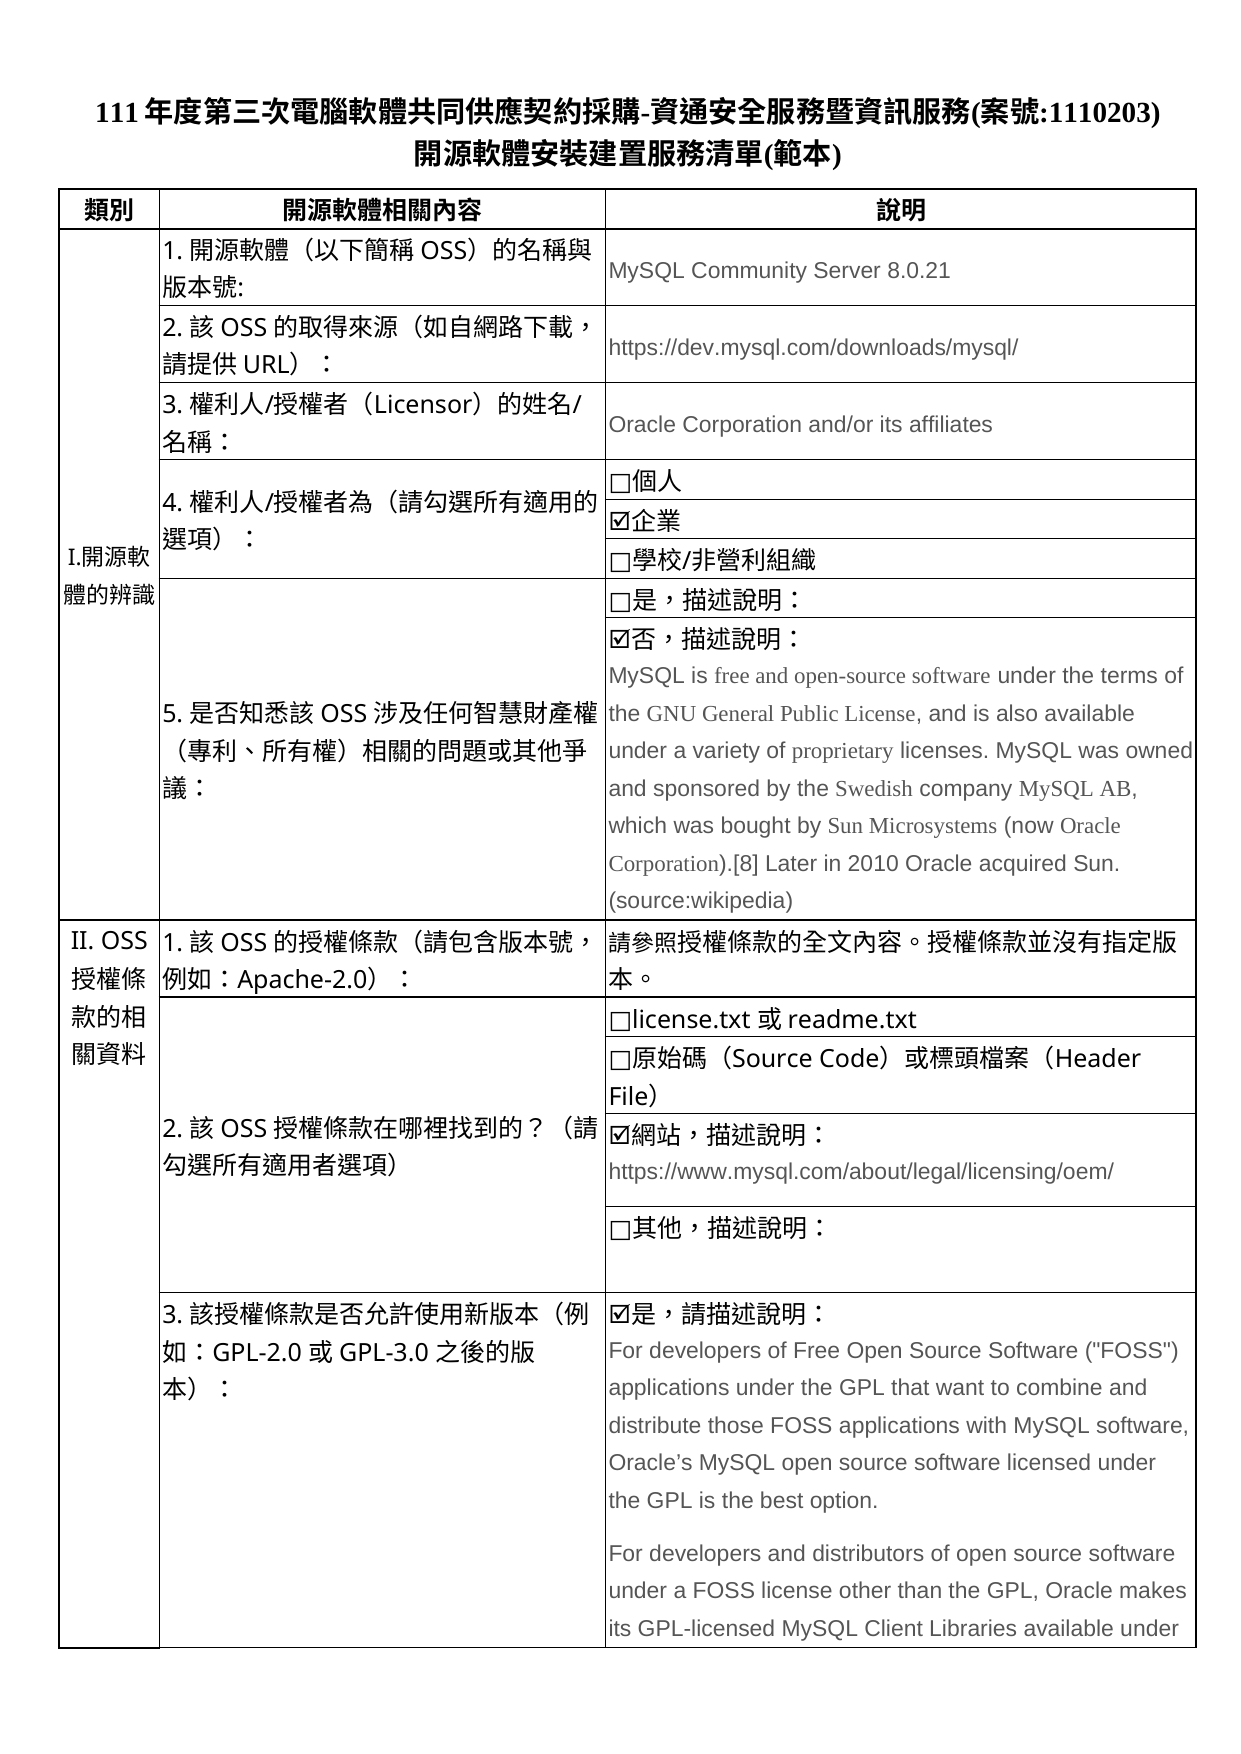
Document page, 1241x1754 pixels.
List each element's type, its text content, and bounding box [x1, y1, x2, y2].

table_cell 2. 該 OSS 授權條款在哪裡找到的？（請勾選所有適用者選項） [160, 998, 605, 1292]
table_cell 2. 該 OSS 的取得來源（如自網路下載，請提供 URL）： [160, 306, 605, 382]
table_cell Oracle Corporation and/or its affiliates [606, 383, 1195, 459]
table_cell MySQL Community Server 8.0.21 [606, 230, 1195, 305]
table_header 開源軟體相關內容 [160, 190, 605, 228]
table_cell 是，請描述說明： For developers of Free Open Source Software ("FOSS") applications under the GPL that want to combine and distribute those FOSS applications with MySQL software, Oracle’s MySQL open source software licensed under the GPL is the best option. For developers and distributors of open source software under a FOSS license other than the GPL, Oracle makes its GPL-licensed MySQL Client Libraries available under [606, 1293, 1195, 1647]
table_cell □其他，描述說明： [606, 1207, 1195, 1292]
table_cell 1. 該 OSS 的授權條款（請包含版本號，例如：Apache-2.0）： [160, 921, 605, 996]
table_cell 3. 權利人/授權者（Licensor）的姓名/名稱： [160, 383, 605, 459]
table_cell □原始碼（Source Code）或標頭檔案（Header File） [606, 1037, 1195, 1113]
table_cell □個人 [606, 460, 1195, 498]
table_cell I.開源軟體的辨識 [60, 230, 159, 919]
table_cell 否，描述說明： MySQL is free and open-source software under the terms of the GNU General Public License, and is also available under a variety of proprietary licenses. MySQL was owned and sponsored by the Swedish company MySQL AB, which was bought by Sun Microsystems (now Oracle Corporation).[8] Later in 2010 Oracle acquired Sun.(source:wikipedia) [606, 618, 1195, 919]
table_cell □license.txt 或 readme.txt [606, 998, 1195, 1036]
table_cell 1. 開源軟體（以下簡稱 OSS）的名稱與版本號: [160, 230, 605, 305]
table_cell 3. 該授權條款是否允許使用新版本（例如：GPL-2.0 或 GPL-3.0 之後的版本）： [160, 1293, 605, 1647]
table_cell 5. 是否知悉該 OSS 涉及任何智慧財產權（專利、所有權）相關的問題或其他爭議： [160, 579, 605, 919]
table_cell □學校/非營利組織 [606, 539, 1195, 578]
table_cell 4. 權利人/授權者為（請勾選所有適用的選項）： [160, 460, 605, 578]
table_cell 請參照授權條款的全文內容。授權條款並沒有指定版本。 [606, 921, 1195, 996]
table_cell □是，描述說明： [606, 579, 1195, 617]
table_cell https://dev.mysql.com/downloads/mysql/ [606, 306, 1195, 382]
table_cell II. OSS 授權條款的相關資料 [60, 921, 159, 1647]
table_cell 網站，描述說明： https://www.mysql.com/about/legal/licensing/oem/ [606, 1114, 1195, 1206]
table_header 說明 [606, 190, 1195, 228]
table_cell 企業 [606, 500, 1195, 538]
table_header 類別 [60, 190, 159, 228]
